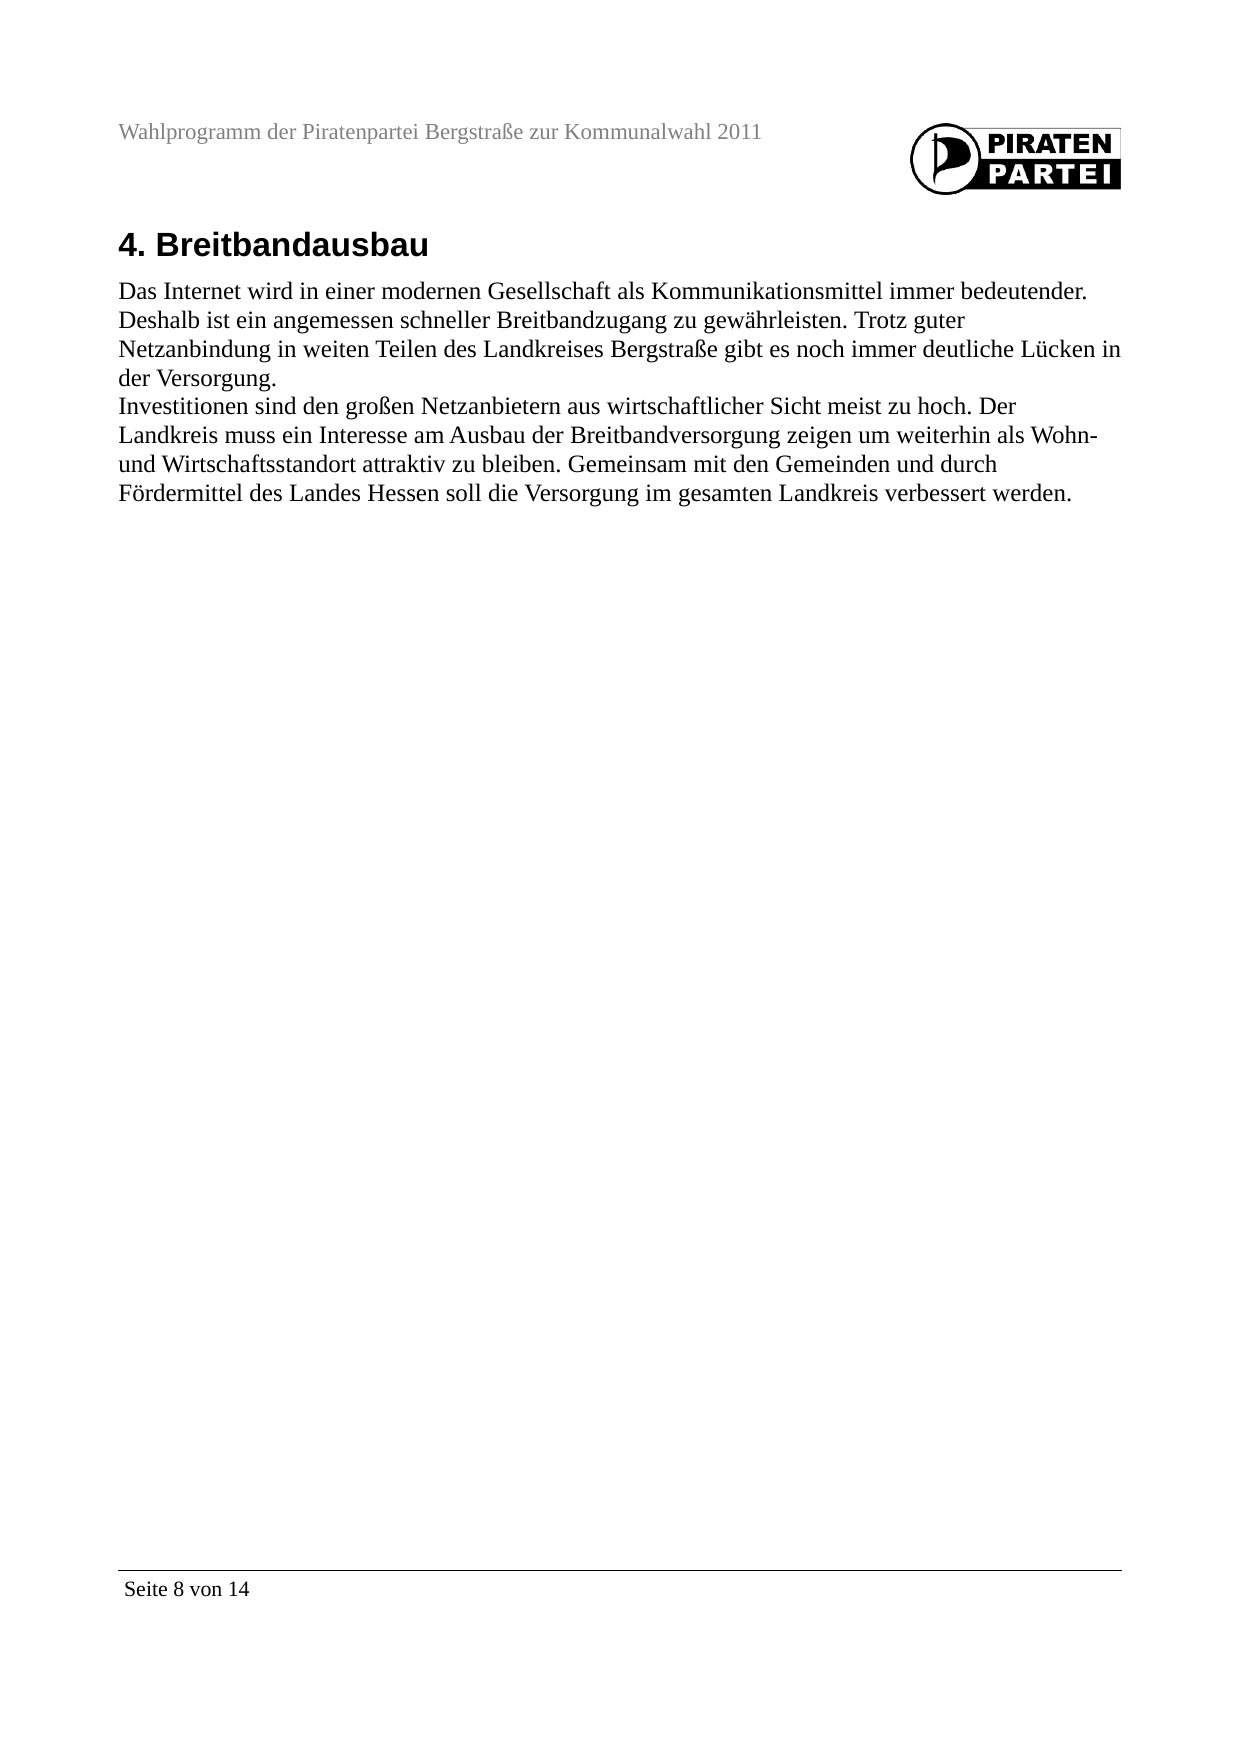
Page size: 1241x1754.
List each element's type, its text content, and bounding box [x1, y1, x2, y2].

picture [910, 123, 1121, 195]
text Investitionen sind den großen Netzanbietern aus wirtschaftlicher Sicht meist zu hoch. Der Landkreis muss ein Interesse am Ausbau der Breitbandversorgung zeigen um weiterhin als Wohn- und Wirtschaftsstandort attraktiv zu bleiben. Gemeinsam mit den Gemeinden und durch Fördermittel des Landes Hessen soll die Versorgung im gesamten Landkreis verbessert werden. [118, 391, 1122, 506]
text Das Internet wird in einer modernen Gesellschaft als Kommunikationsmittel immer bedeutender. Deshalb ist ein angemessen schneller Breitbandzugang zu gewährleisten. Trotz guter Netzanbindung in weiten Teilen des Landkreises Bergstraße gibt es noch immer deutliche Lücken in der Versorgung. [118, 276, 1122, 391]
subtitle Breitbandausbau [118, 225, 1122, 264]
